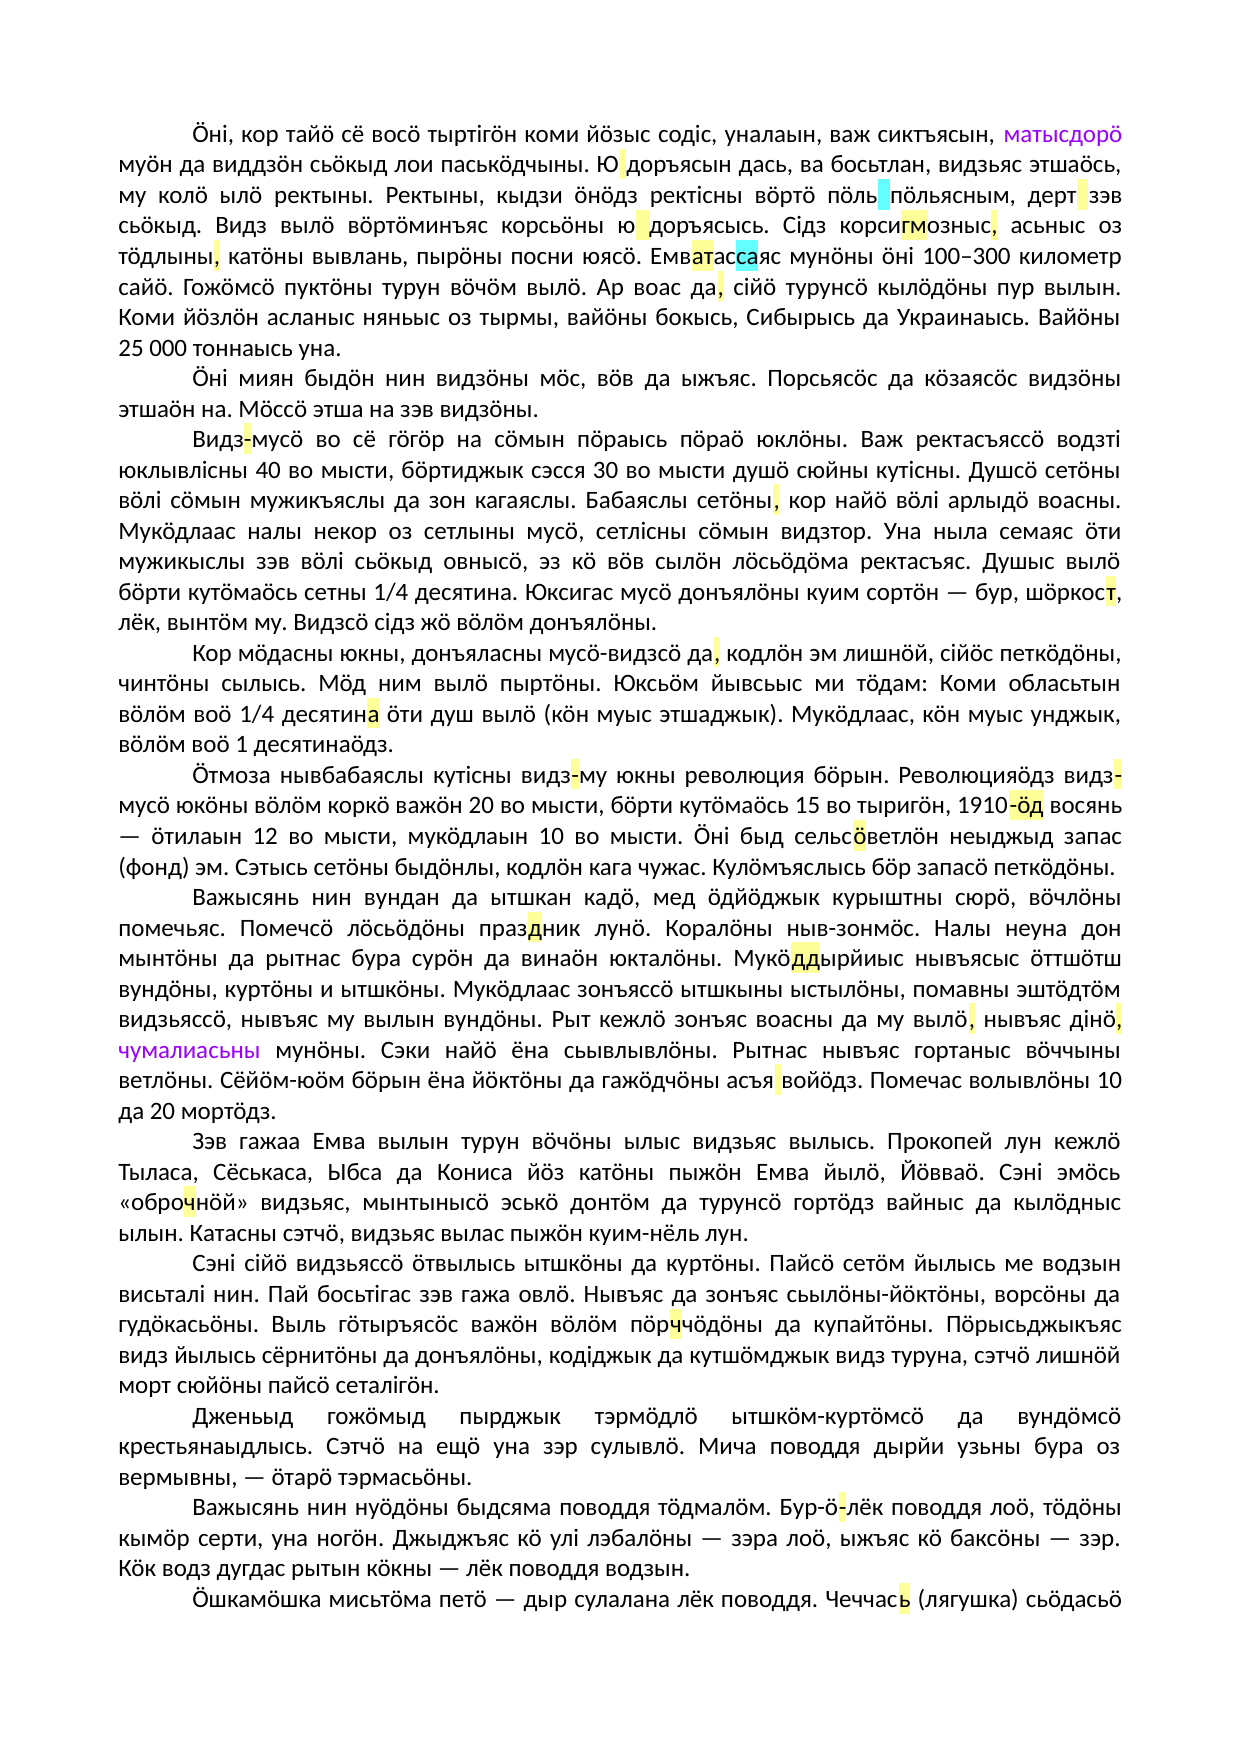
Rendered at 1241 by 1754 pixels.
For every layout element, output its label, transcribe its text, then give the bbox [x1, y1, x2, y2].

text Дженьыд гожӧмыд пырджык тэрмӧдлӧ ытшкӧм-куртӧмсӧ да вундӧмсӧ крестьянаыдлысь. Сэтчӧ на ещӧ уна зэр сулывлӧ. Мича поводдя дырйи узьны бура оз вермывны, — ӧтарӧ тэрмасьӧны. [118, 1400, 1122, 1492]
text Сэні сійӧ видзьяссӧ ӧтвылысь ытшкӧны да куртӧны. Пайсӧ сетӧм йылысь ме водзын висьталі нин. Пай босьтігас зэв гажа овлӧ. Нывъяс да зонъяс сьылӧны-йӧктӧны, ворсӧны да гудӧкасьӧны. Выль гӧтыръясӧс важӧн вӧлӧм пӧрччӧдӧны да купайтӧны. Пӧрысьджыкъяс видз йылысь сёрнитӧны да донъялӧны, кодіджык да кутшӧмджык видз туруна, сэтчӧ лишнӧй морт сюйӧны пайсӧ сеталігӧн. [118, 1247, 1122, 1400]
text Видз-мусӧ во сё гӧгӧр на сӧмын пӧраысь пӧраӧ юклӧны. Важ ректасъяссӧ водзті юклывлісны 40 во мысти, бӧртиджык сэсся 30 во мысти душӧ сюйны кутісны. Душсӧ сетӧны вӧлі сӧмын мужикъяслы да зон кагаяслы. Бабаяслы сетӧны, кор найӧ вӧлі арлыдӧ воасны. Мукӧдлаас налы некор оз сетлыны мусӧ, сетлісны сӧмын видзтор. Уна ныла семаяс ӧти мужикыслы зэв вӧлі сьӧкыд овнысӧ, эз кӧ вӧв сылӧн лӧсьӧдӧма ректасъяс. Душыс вылӧ бӧрти кутӧмаӧсь сетны 1/4 десятина. Юксигас мусӧ донъялӧны куим сортӧн — бур, шӧркост, лёк, вынтӧм му. Видзсӧ сідз жӧ вӧлӧм донъялӧны. [118, 423, 1122, 637]
text Ӧні, кор тайӧ сё восӧ тыртігӧн коми йӧзыс содіс, уналаын, важ сиктъясын, матысдорӧ муӧн да виддзӧн сьӧкыд лои паськӧдчыны. Ю доръясын дась, ва босьтлан, видзьяс этшаӧсь, му колӧ ылӧ ректыны. Ректыны, кыдзи ӧнӧдз ректісны вӧртӧ пӧль пӧльясным, дерт зэв сьӧкыд. Видз вылӧ вӧртӧминъяс корсьӧны ю доръясысь. Сідз корсигмозныс, асьныс оз тӧдлыны, катӧны вывлань, пырӧны посни юясӧ. Емватассаяс мунӧны ӧні 100–300 километр сайӧ. Гожӧмсӧ пуктӧны турун вӧчӧм вылӧ. Ар воас да, сійӧ турунсӧ кылӧдӧны пур вылын. Коми йӧзлӧн асланыс няньыс оз тырмы, вайӧны бокысь, Сибырысь да Украинаысь. Вайӧны 25 000 тоннаысь уна. [118, 118, 1122, 362]
text Ӧшкамӧшка мисьтӧма петӧ — дыр сулалана лёк поводдя. Чеччась (лягушка) сьӧдасьӧ [118, 1583, 1122, 1614]
text Зэв гажаа Емва вылын турун вӧчӧны ылыс видзьяс вылысь. Прокопей лун кежлӧ Тыласа, Сёськаса, Ыбса да Кониса йӧз катӧны пыжӧн Емва йылӧ, Йӧвваӧ. Сэні эмӧсь «оброчнӧй» видзьяс, мынтынысӧ эськӧ донтӧм да турунсӧ гортӧдз вайныс да кылӧдныс ылын. Катасны сэтчӧ, видзьяс вылас пыжӧн куим-нёль лун. [118, 1125, 1122, 1247]
text Важысянь нин вундан да ытшкан кадӧ, мед ӧдйӧджык курыштны сюрӧ, вӧчлӧны помечьяс. Помечсӧ лӧсьӧдӧны праздник лунӧ. Коралӧны ныв-зонмӧс. Налы неуна дон мынтӧны да рытнас бура сурӧн да винаӧн юкталӧны. Мукӧддырйиыс нывъясыс ӧттшӧтш вундӧны, куртӧны и ытшкӧны. Мукӧдлаас зонъяссӧ ытшкыны ыстылӧны, помавны эштӧдтӧм видзьяссӧ, нывъяс му вылын вундӧны. Рыт кежлӧ зонъяс воасны да му вылӧ, нывъяс дінӧ, чумалиасьны мунӧны. Сэки найӧ ёна сьывлывлӧны. Рытнас нывъяс гортаныс вӧччыны ветлӧны. Сёйӧм-юӧм бӧрын ёна йӧктӧны да гажӧдчӧны асъя войӧдз. Помечас волывлӧны 10 да 20 мортӧдз. [118, 881, 1122, 1125]
text Ӧні миян быдӧн нин видзӧны мӧс, вӧв да ыжъяс. Порсьясӧс да кӧзаясӧс видзӧны этшаӧн на. Мӧссӧ этша на зэв видзӧны. [118, 362, 1122, 423]
text Кор мӧдасны юкны, донъяласны мусӧ-видзсӧ да, кодлӧн эм лишнӧй, сійӧс петкӧдӧны, чинтӧны сылысь. Мӧд ним вылӧ пыртӧны. Юксьӧм йывсьыс ми тӧдам: Коми обласьтын вӧлӧм воӧ 1/4 десятина ӧти душ вылӧ (кӧн муыс этшаджык). Мукӧдлаас, кӧн муыс унджык, вӧлӧм воӧ 1 десятинаӧдз. [118, 637, 1122, 759]
text Важысянь нин нуӧдӧны быдсяма поводдя тӧдмалӧм. Бур-ӧ-лёк поводдя лоӧ, тӧдӧны кымӧр серти, уна ногӧн. Джыджъяс кӧ улі лэбалӧны — зэра лоӧ, ыжъяс кӧ баксӧны — зэр. Кӧк водз дугдас рытын кӧкны — лёк поводдя водзын. [118, 1492, 1122, 1583]
text Ӧтмоза нывбабаяслы кутісны видз-му юкны революция бӧрын. Революцияӧдз видз-мусӧ юкӧны вӧлӧм коркӧ важӧн 20 во мысти, бӧрти кутӧмаӧсь 15 во тыригӧн, 1910-ӧд восянь — ӧтилаын 12 во мысти, мукӧдлаын 10 во мысти. Ӧні быд сельсӧветлӧн неыджыд запас (фонд) эм. Сэтысь сетӧны быдӧнлы, кодлӧн кага чужас. Кулӧмъяслысь бӧр запасӧ петкӧдӧны. [118, 759, 1122, 881]
